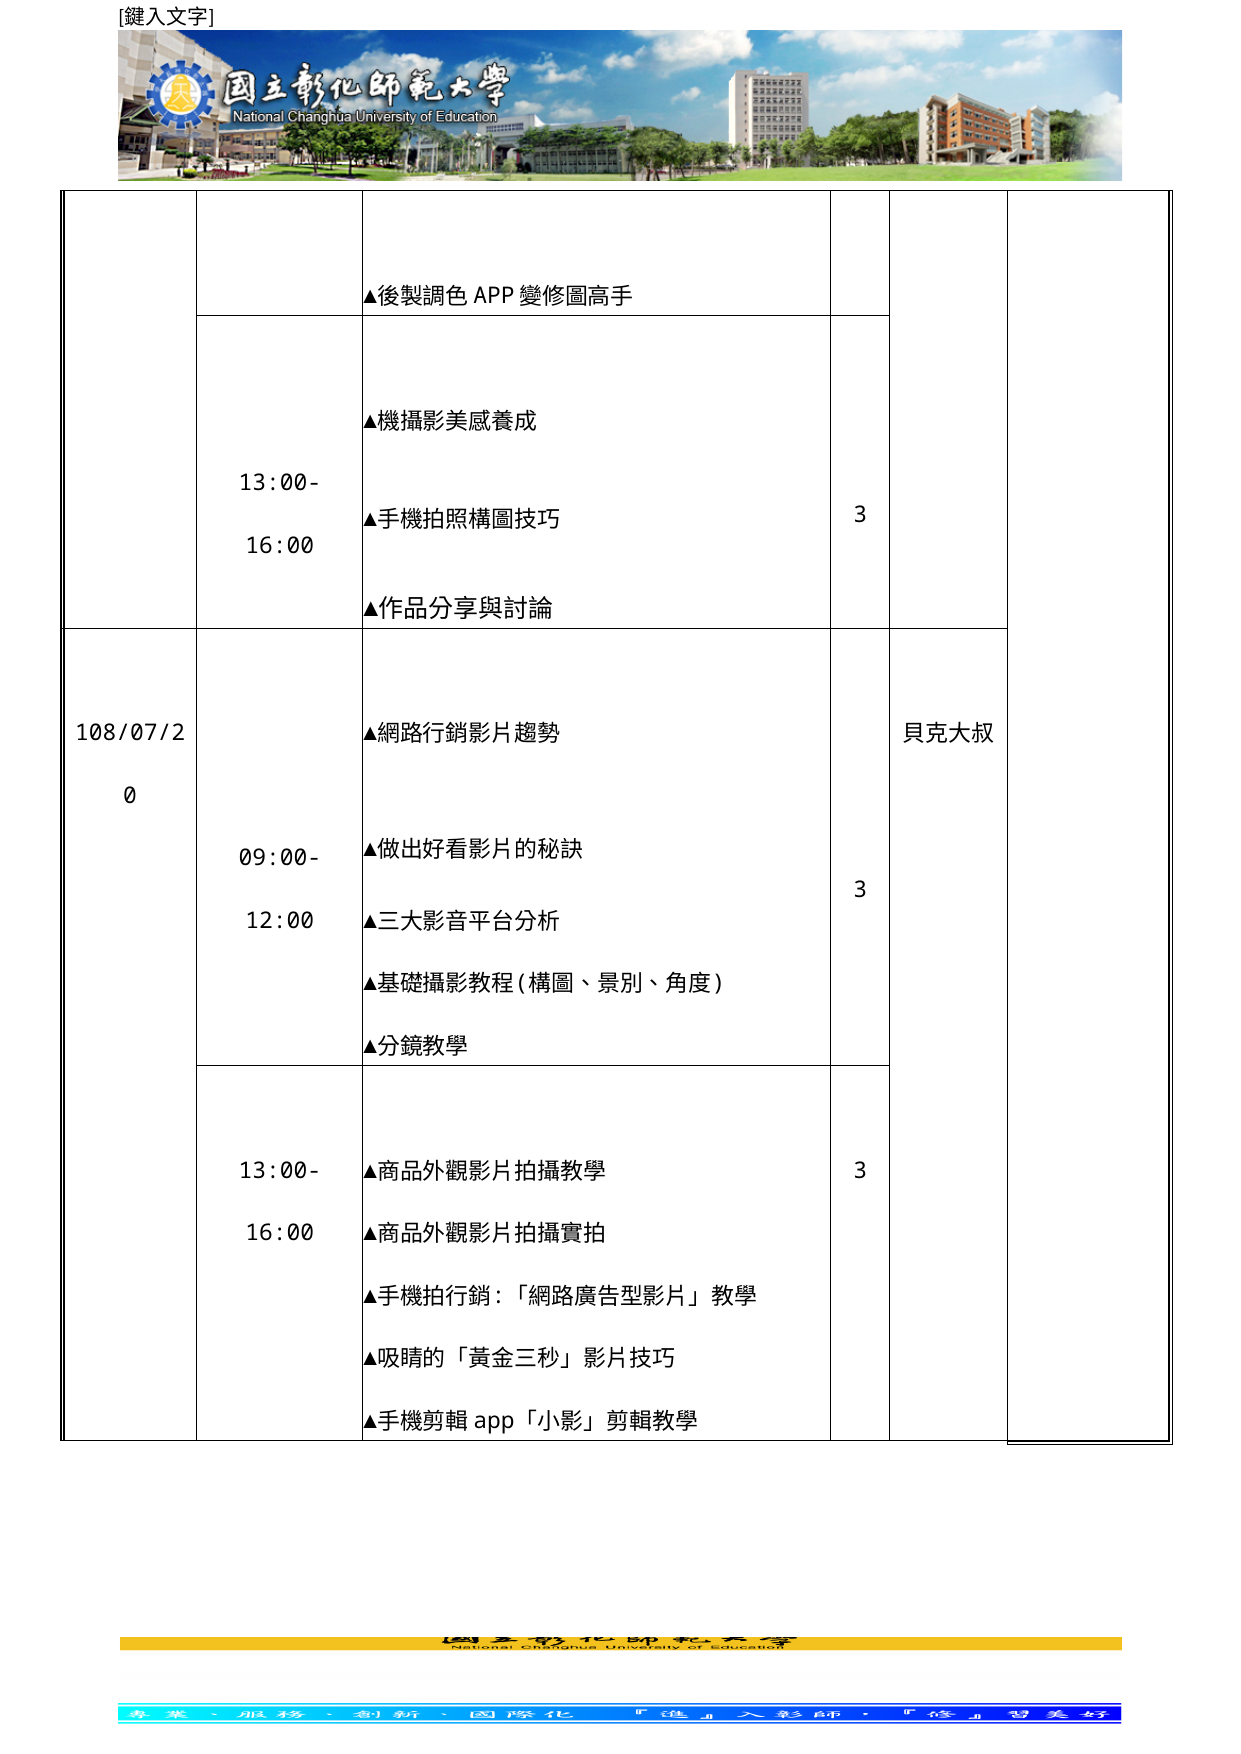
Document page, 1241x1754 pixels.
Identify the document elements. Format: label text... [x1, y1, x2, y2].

table_cell ▲商品外觀影片拍攝教學 ▲商品外觀影片拍攝實拍 ▲手機拍行銷:「網路廣告型影片」教學 ▲吸睛的「黃金三秒」影片技巧 ▲手機剪輯app「小影」剪輯教學 [363, 1066, 830, 1440]
table_cell [831, 191, 889, 315]
table_cell 108/07/20 [65, 629, 196, 1440]
table_cell [890, 191, 1007, 628]
table_cell 09:00-12:00 [197, 629, 362, 1065]
table_cell [1173, 190, 1177, 315]
table_cell 13:00-16:00 [197, 1066, 362, 1440]
table_cell [1173, 315, 1177, 628]
table_cell ▲網路行銷影片趨勢 ▲做出好看影片的秘訣 ▲三大影音平台分析 ▲基礎攝影教程(構圖、景別、角度) ▲分鏡教學 [363, 629, 830, 1065]
table_cell [197, 191, 362, 315]
table_cell ▲後製調色APP變修圖高手 [363, 191, 830, 315]
table_cell 貝克大叔 [890, 629, 1007, 1440]
table_cell 3 [831, 1066, 889, 1440]
table_cell [65, 191, 196, 628]
table_cell 3 [831, 316, 889, 628]
table_cell ▲機攝影美感養成 ▲手機拍照構圖技巧 ▲作品分享與討論 [363, 316, 830, 628]
table_cell [1008, 191, 1168, 1440]
table_cell [1173, 628, 1177, 1065]
table_cell 3 [831, 629, 889, 1065]
table_cell 13:00-16:00 [197, 316, 362, 628]
table_cell [1173, 1065, 1177, 1440]
